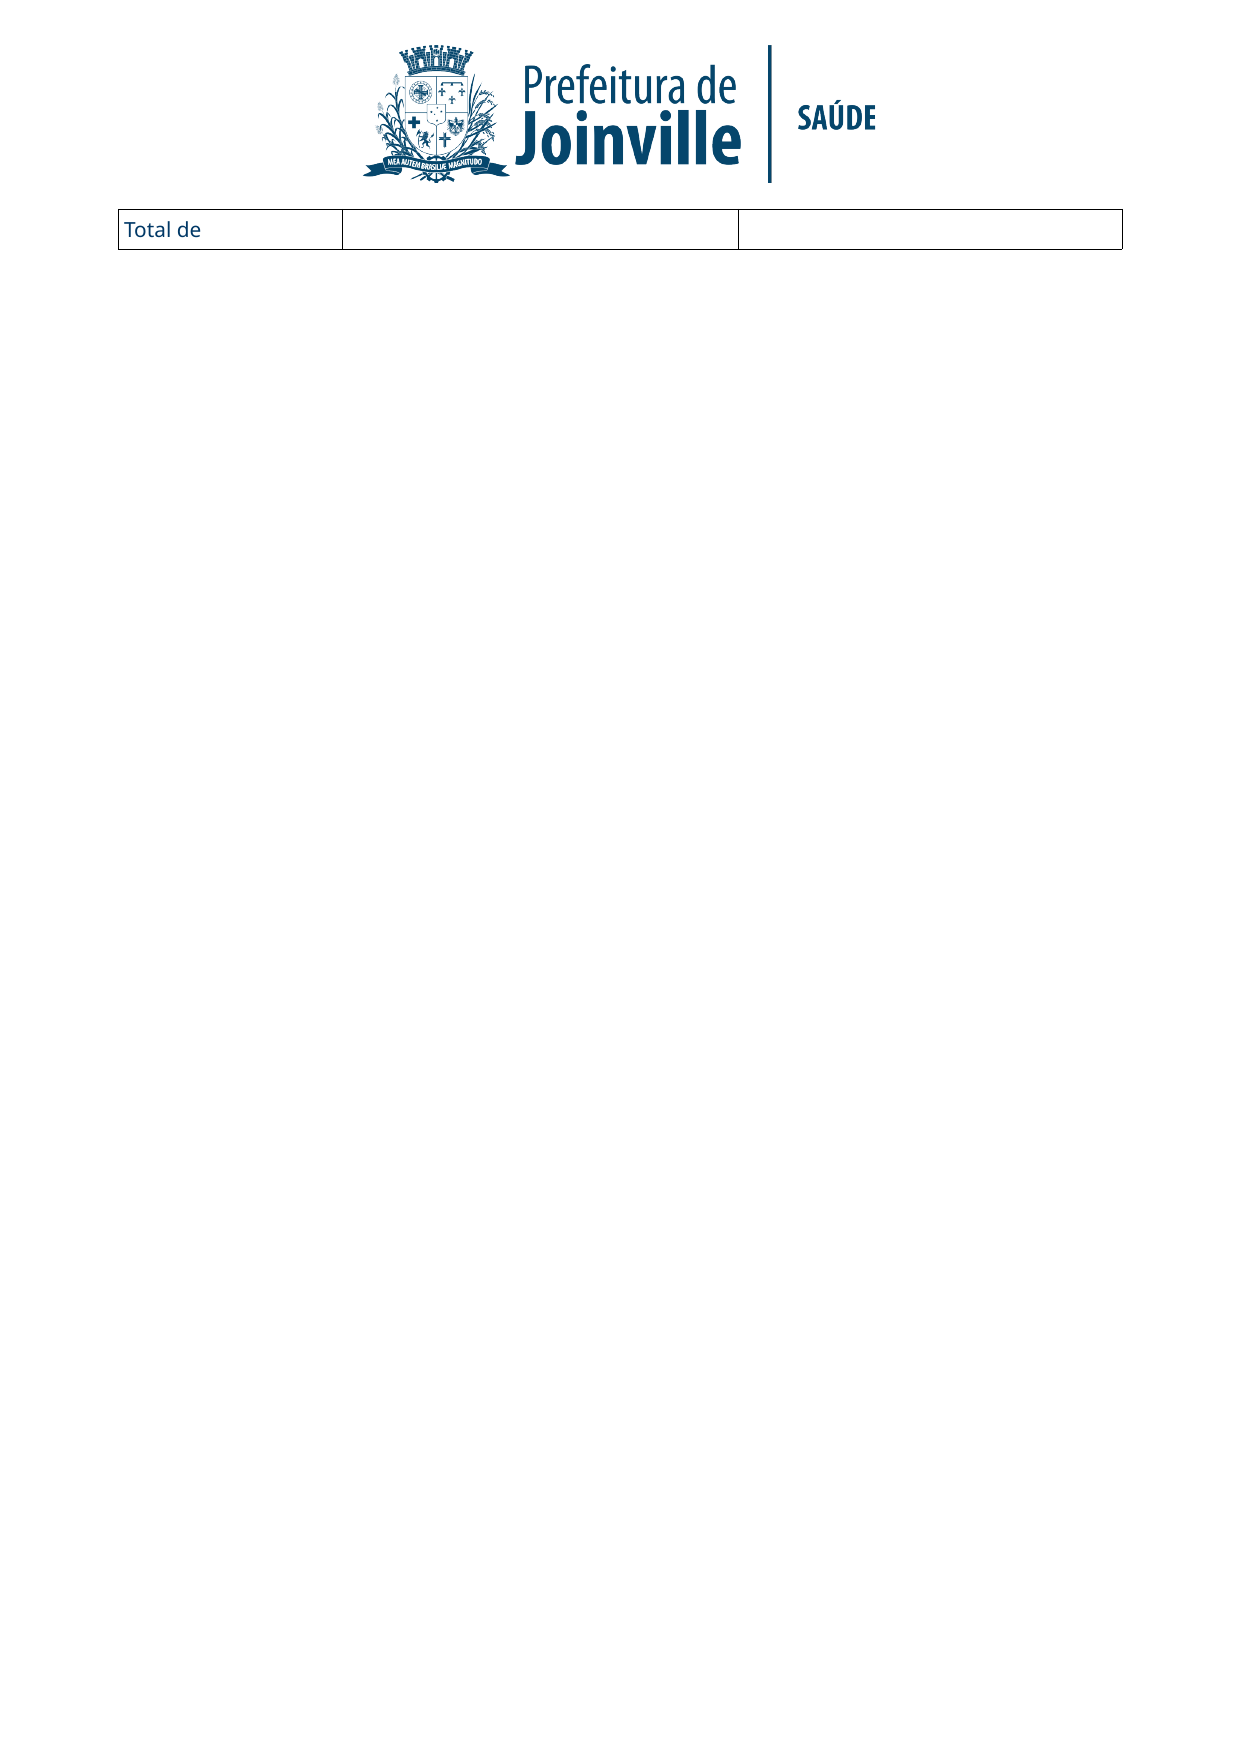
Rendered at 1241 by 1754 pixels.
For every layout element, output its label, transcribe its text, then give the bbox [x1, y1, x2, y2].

table_cell [343, 210, 738, 249]
picture [362, 45, 876, 183]
table_cell [739, 210, 1122, 249]
table_cell Total de [119, 210, 342, 249]
